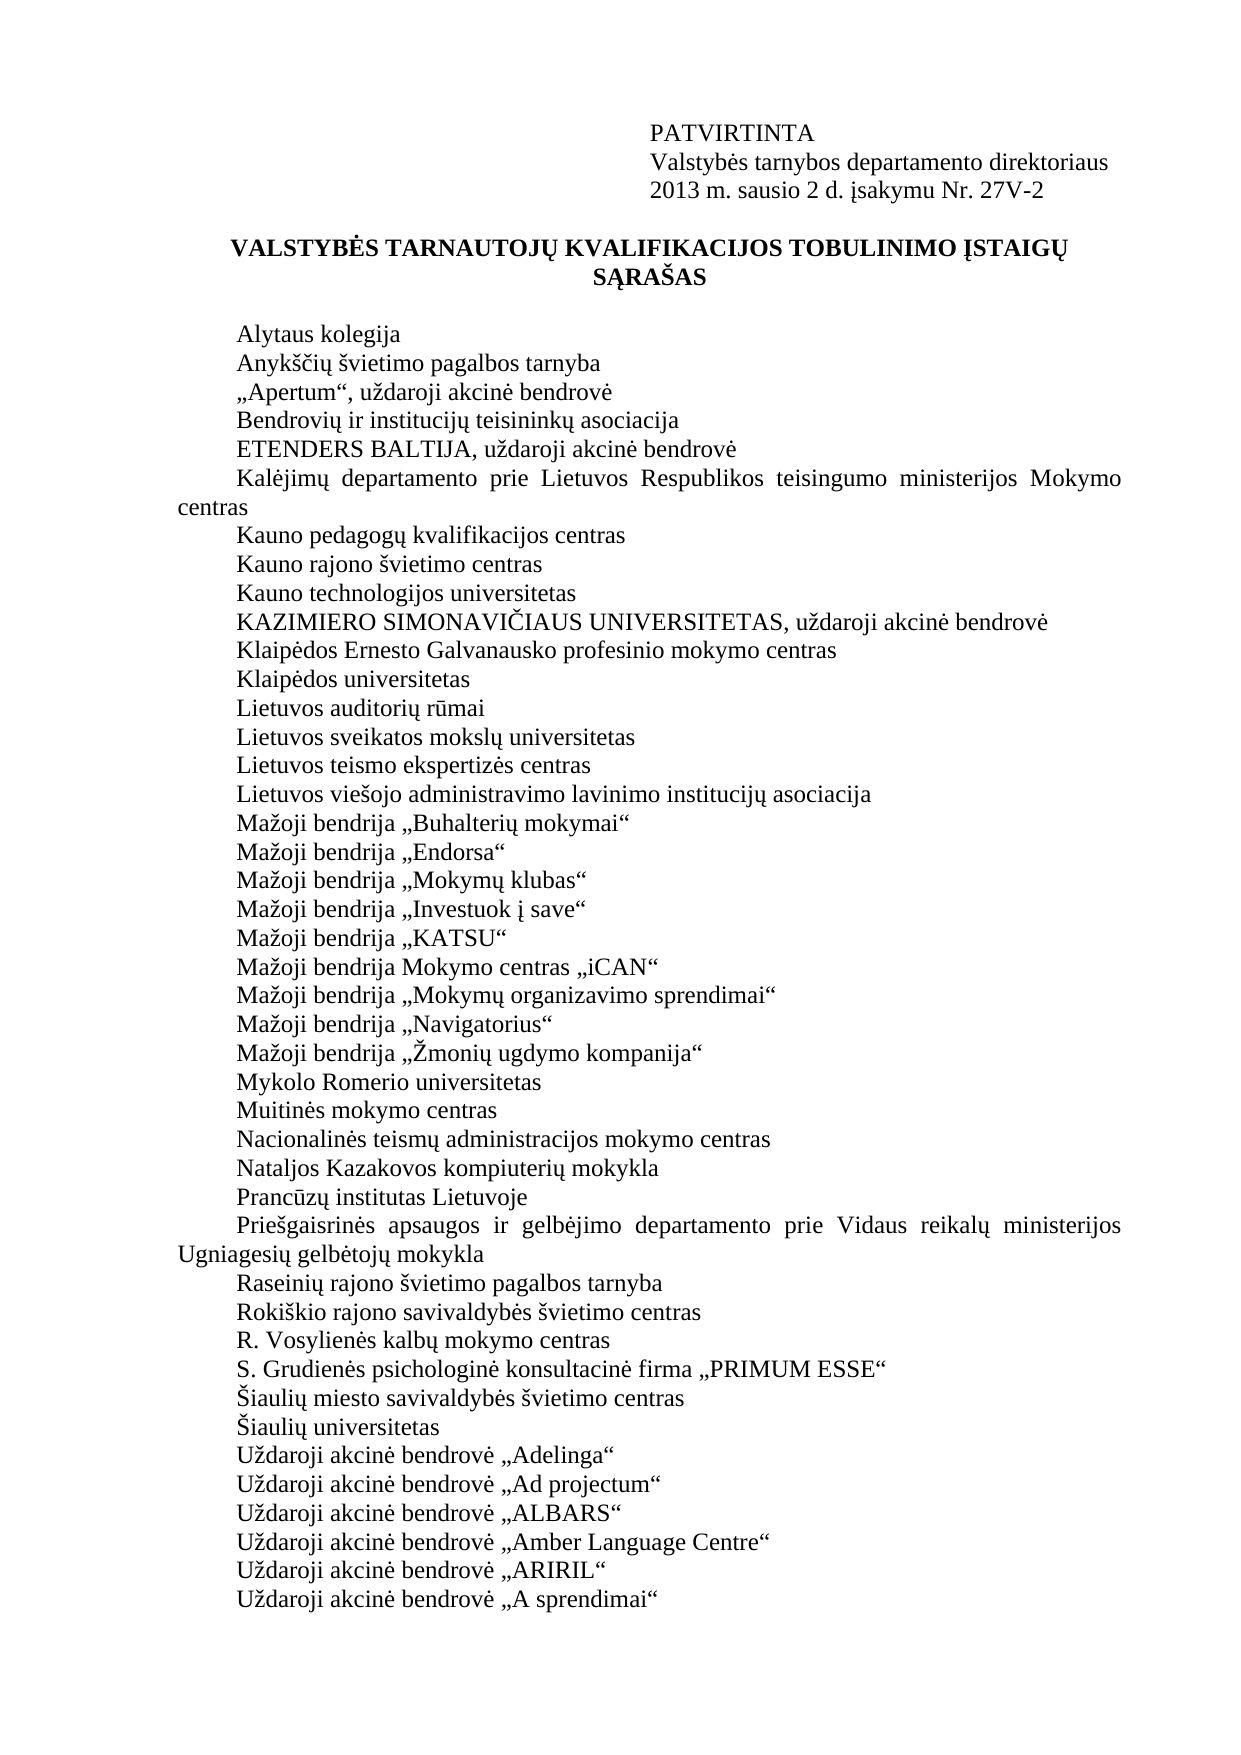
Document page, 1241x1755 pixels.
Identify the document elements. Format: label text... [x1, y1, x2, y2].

text Alytaus kolegija [177, 319, 1122, 348]
text Prancūzų institutas Lietuvoje [177, 1182, 1122, 1211]
text Mažoji bendrija „KATSU“ [177, 923, 1122, 952]
text Anykščių švietimo pagalbos tarnyba [177, 348, 1122, 377]
text Lietuvos teismo ekspertizės centras [177, 751, 1122, 779]
text Bendrovių ir institucijų teisininkų asociacija [177, 406, 1122, 434]
text Raseinių rajono švietimo pagalbos tarnyba [177, 1268, 1122, 1297]
text ETENDERS BALTIJA, uždaroji akcinė bendrovė [177, 434, 1122, 463]
text Šiaulių miesto savivaldybės švietimo centras [177, 1383, 1122, 1412]
text Klaipėdos Ernesto Galvanausko profesinio mokymo centras [177, 636, 1122, 664]
text Uždaroji akcinė bendrovė „Adelinga“ [177, 1441, 1122, 1469]
text Uždaroji akcinė bendrovė „ARIRIL“ [177, 1556, 1122, 1584]
text Uždaroji akcinė bendrovė „ALBARS“ [177, 1498, 1122, 1527]
text Mažoji bendrija „Žmonių ugdymo kompanija“ [177, 1038, 1122, 1067]
text Kalėjimų departamento prie Lietuvos Respublikos teisingumo ministerijos Mokymo centras [177, 463, 1122, 521]
text Uždaroji akcinė bendrovė „A sprendimai“ [177, 1584, 1122, 1613]
text Nacionalinės teismų administracijos mokymo centras [177, 1124, 1122, 1153]
text 2013 m. sausio 2 d. įsakymu Nr. 27V-2 [649, 176, 1122, 204]
text Uždaroji akcinė bendrovė „Amber Language Centre“ [177, 1527, 1122, 1556]
text Mažoji bendrija „Mokymų klubas“ [177, 866, 1122, 894]
text „Apertum“, uždaroji akcinė bendrovė [177, 377, 1122, 406]
text R. Vosylienės kalbų mokymo centras [177, 1326, 1122, 1354]
text Mažoji bendrija „Buhalterių mokymai“ [177, 808, 1122, 837]
text Šiaulių universitetas [177, 1412, 1122, 1441]
text VALSTYBĖS TARNAUTOJŲ KVALIFIKACIJOS TOBULINIMO ĮSTAIGŲ SĄRAŠAS [177, 233, 1122, 291]
text Lietuvos auditorių rūmai [177, 693, 1122, 722]
text Priešgaisrinės apsaugos ir gelbėjimo departamento prie Vidaus reikalų ministerijos Ugniagesių gelbėtojų mokykla [177, 1211, 1122, 1268]
text Kauno rajono švietimo centras [177, 549, 1122, 578]
text Mažoji bendrija „Investuok į save“ [177, 894, 1122, 923]
text Klaipėdos universitetas [177, 664, 1122, 693]
text Mažoji bendrija Mokymo centras „iCAN“ [177, 952, 1122, 981]
text Muitinės mokymo centras [177, 1096, 1122, 1124]
text Rokiškio rajono savivaldybės švietimo centras [177, 1297, 1122, 1326]
text KAZIMIERO SIMONAVIČIAUS UNIVERSITETAS, uždaroji akcinė bendrovė [177, 607, 1122, 636]
text S. Grudienės psichologinė konsultacinė firma „PRIMUM ESSE“ [177, 1354, 1122, 1383]
text PATVIRTINTA [649, 118, 1122, 147]
text Mažoji bendrija „Mokymų organizavimo sprendimai“ [177, 981, 1122, 1009]
text Lietuvos viešojo administravimo lavinimo institucijų asociacija [177, 779, 1122, 808]
text Kauno technologijos universitetas [177, 578, 1122, 607]
text Mažoji bendrija „Navigatorius“ [177, 1009, 1122, 1038]
text Uždaroji akcinė bendrovė „Ad projectum“ [177, 1469, 1122, 1498]
text Mažoji bendrija „Endorsa“ [177, 837, 1122, 866]
text Kauno pedagogų kvalifikacijos centras [177, 521, 1122, 549]
text Mykolo Romerio universitetas [177, 1067, 1122, 1096]
text Lietuvos sveikatos mokslų universitetas [177, 722, 1122, 751]
text Nataljos Kazakovos kompiuterių mokykla [177, 1153, 1122, 1182]
text Valstybės tarnybos departamento direktoriaus [649, 147, 1122, 176]
